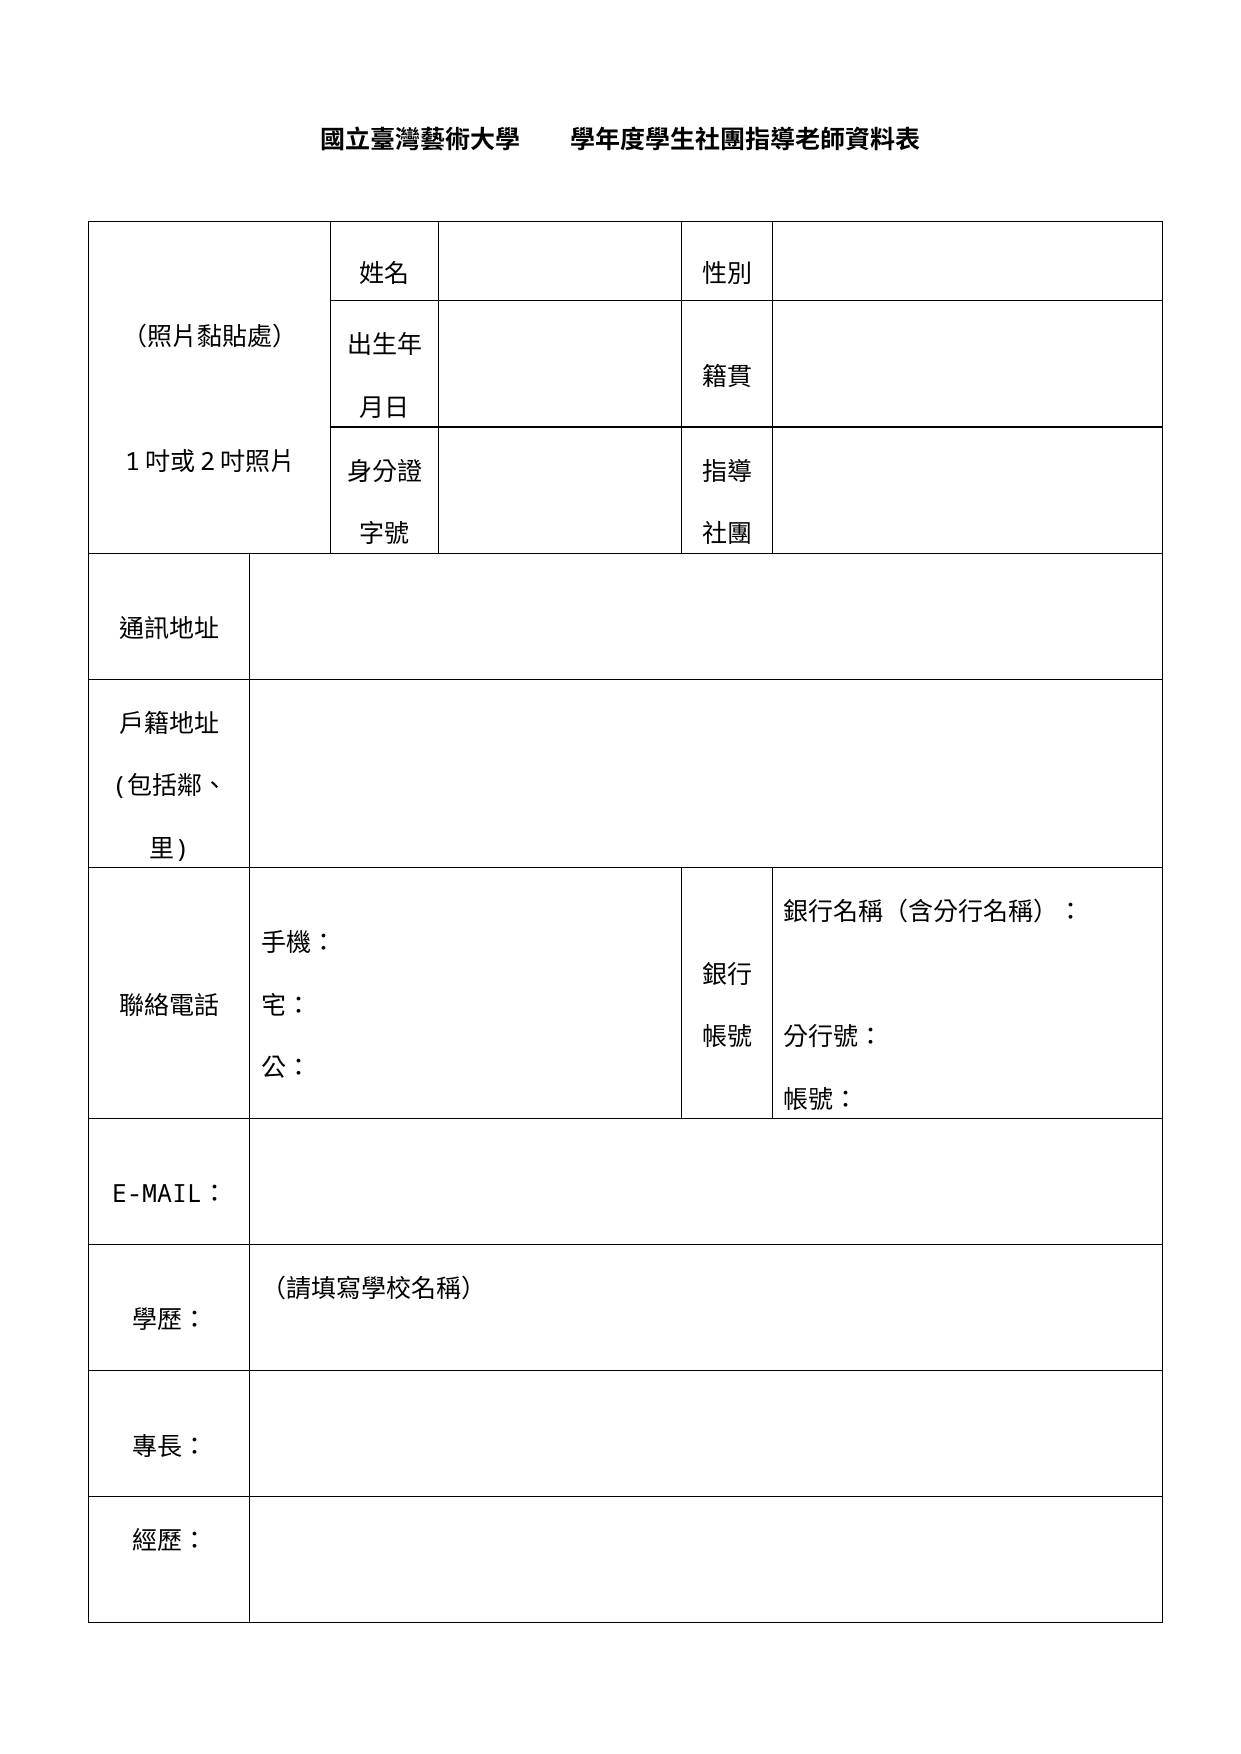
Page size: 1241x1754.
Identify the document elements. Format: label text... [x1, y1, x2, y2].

table_cell 聯絡電話 [89, 868, 249, 1118]
table_cell [250, 1497, 1162, 1622]
text 國立臺灣藝術大學 學年度學生社團指導老師資料表 [89, 96, 1152, 158]
table_cell [439, 301, 681, 426]
table_header （照片黏貼處） 1吋或2吋照片 [89, 222, 330, 552]
table_cell [773, 301, 1162, 426]
table_header [439, 222, 681, 300]
table_cell 銀行名稱（含分行名稱）： 分行號： 帳號： [773, 868, 1162, 1118]
table_cell 學歷： [89, 1245, 249, 1370]
table_cell E-MAIL： [89, 1119, 249, 1244]
table_cell 籍貫 [682, 301, 772, 426]
table_cell 戶籍地址 (包括鄰、里) [89, 680, 249, 867]
table_cell 專長： [89, 1371, 249, 1496]
table_cell 出生年月日 [331, 301, 438, 426]
table_cell 手機： 宅： 公： [250, 868, 681, 1118]
table_cell （請填寫學校名稱） [250, 1245, 1162, 1370]
table_cell [439, 428, 681, 552]
table_cell 身分證字號 [331, 428, 438, 552]
table_cell [250, 1371, 1162, 1496]
table_cell 指導 社團 [682, 428, 772, 552]
table_header [773, 222, 1162, 300]
table_cell [250, 554, 1162, 678]
table_cell 經歷： [89, 1497, 249, 1622]
table_cell [250, 680, 1162, 867]
table_header 性別 [682, 222, 772, 300]
table_cell 通訊地址 [89, 554, 249, 678]
table_cell [773, 428, 1162, 552]
table_cell 銀行 帳號 [682, 868, 772, 1118]
table_header 姓名 [331, 222, 438, 300]
table_cell [250, 1119, 1162, 1244]
